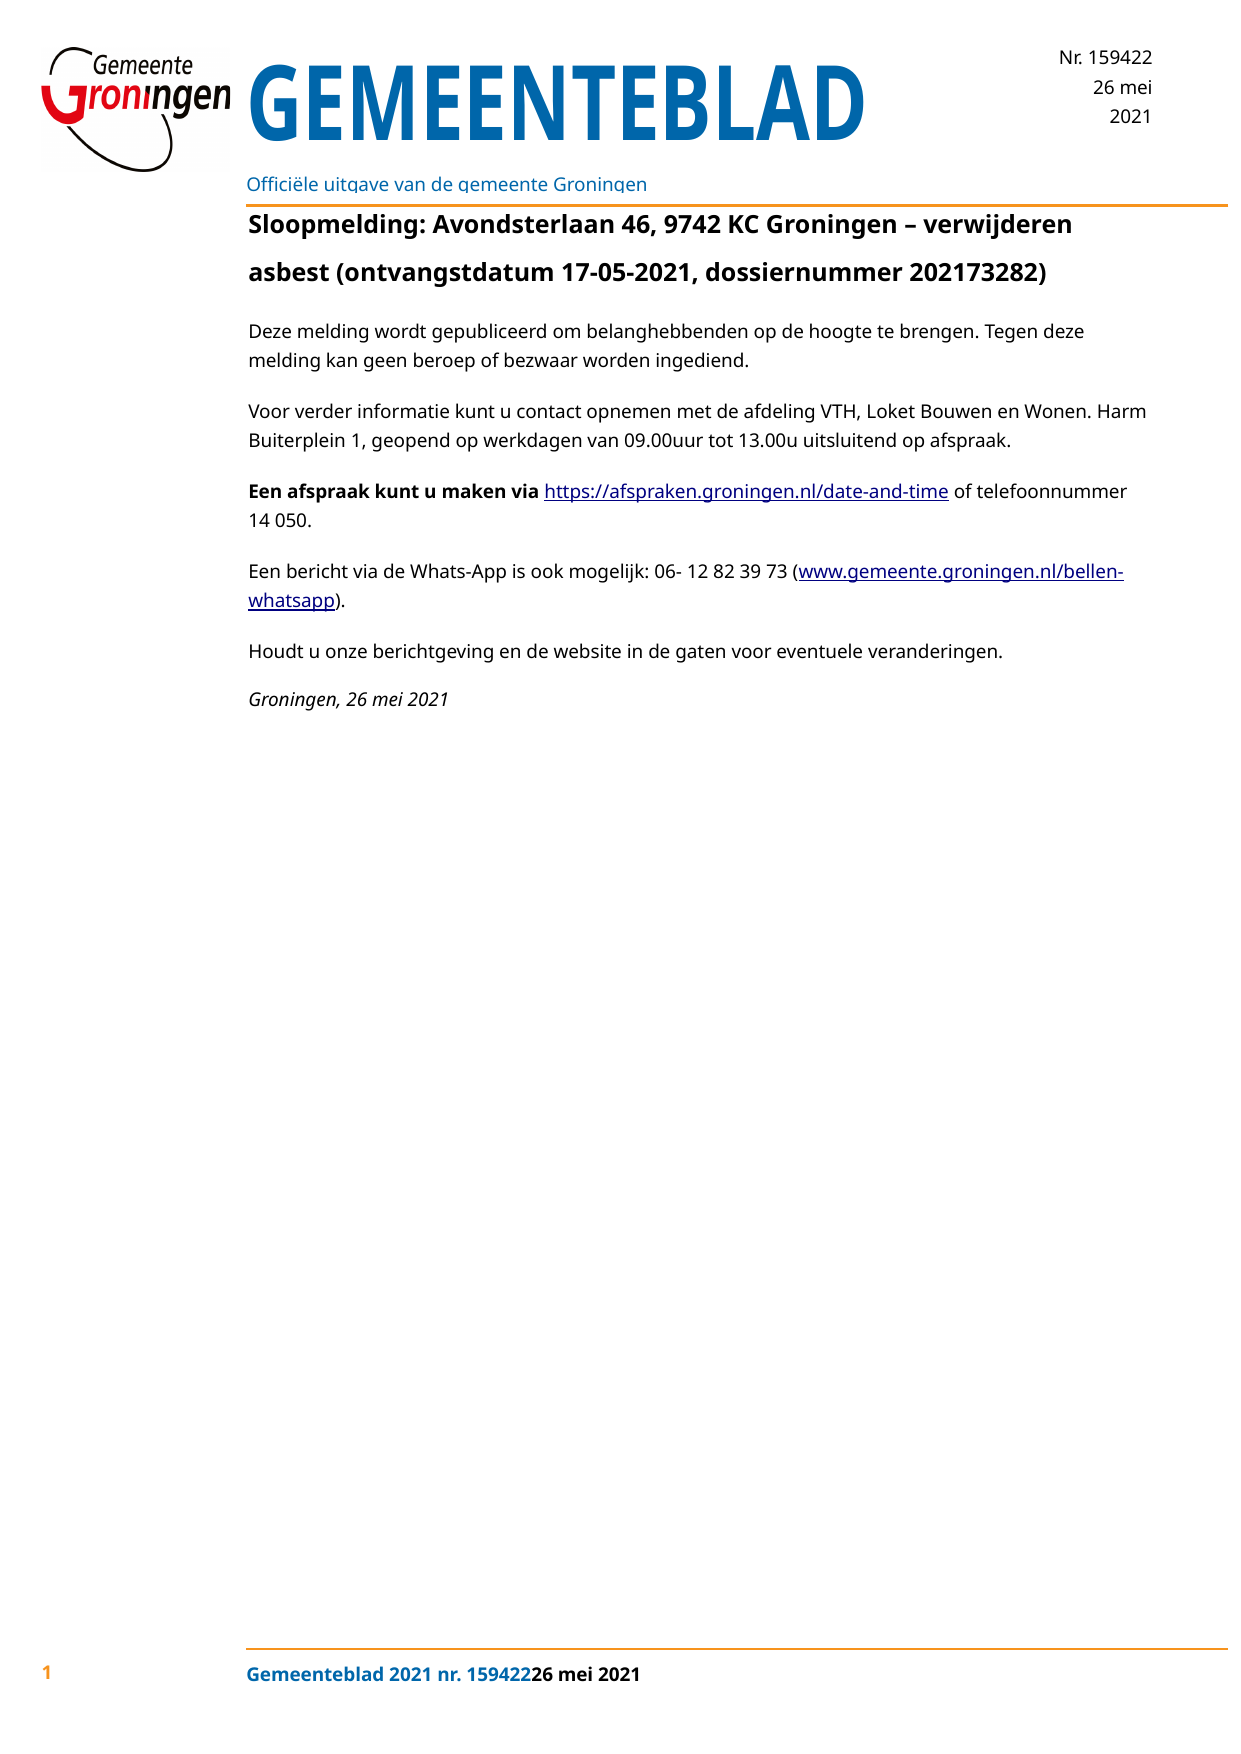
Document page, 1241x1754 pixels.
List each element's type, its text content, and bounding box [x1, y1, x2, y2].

text Houdt u onze berichtgeving en de website in de gaten voor eventuele veranderingen. [248, 638, 1152, 664]
text Sloopmelding: Avondsterlaan 46, 9742 KC Groningen – verwijderen asbest (ontvangstdatum 17-05-2021, dossiernummer 202173282) [248, 207, 1152, 288]
text Groningen, 26 mei 2021 [248, 686, 1152, 711]
picture [41, 47, 231, 172]
text Een bericht via de Whats-App is ook mogelijk: 06- 12 82 39 73 (www.gemeente.groningen.nl/bellen-whatsapp). [248, 558, 1152, 613]
text Deze melding wordt gepubliceerd om belanghebbenden op de hoogte te brengen. Tegen deze melding kan geen beroep of bezwaar worden ingediend. [248, 318, 1152, 373]
text Voor verder informatie kunt u contact opnemen met de afdeling VTH, Loket Bouwen en Wonen. Harm Buiterplein 1, geopend op werkdagen van 09.00uur tot 13.00u uitsluitend op afspraak. [248, 398, 1152, 453]
text Een afspraak kunt u maken via https://afspraken.groningen.nl/date-and-time of telefoonnummer 14 050. [248, 478, 1152, 533]
